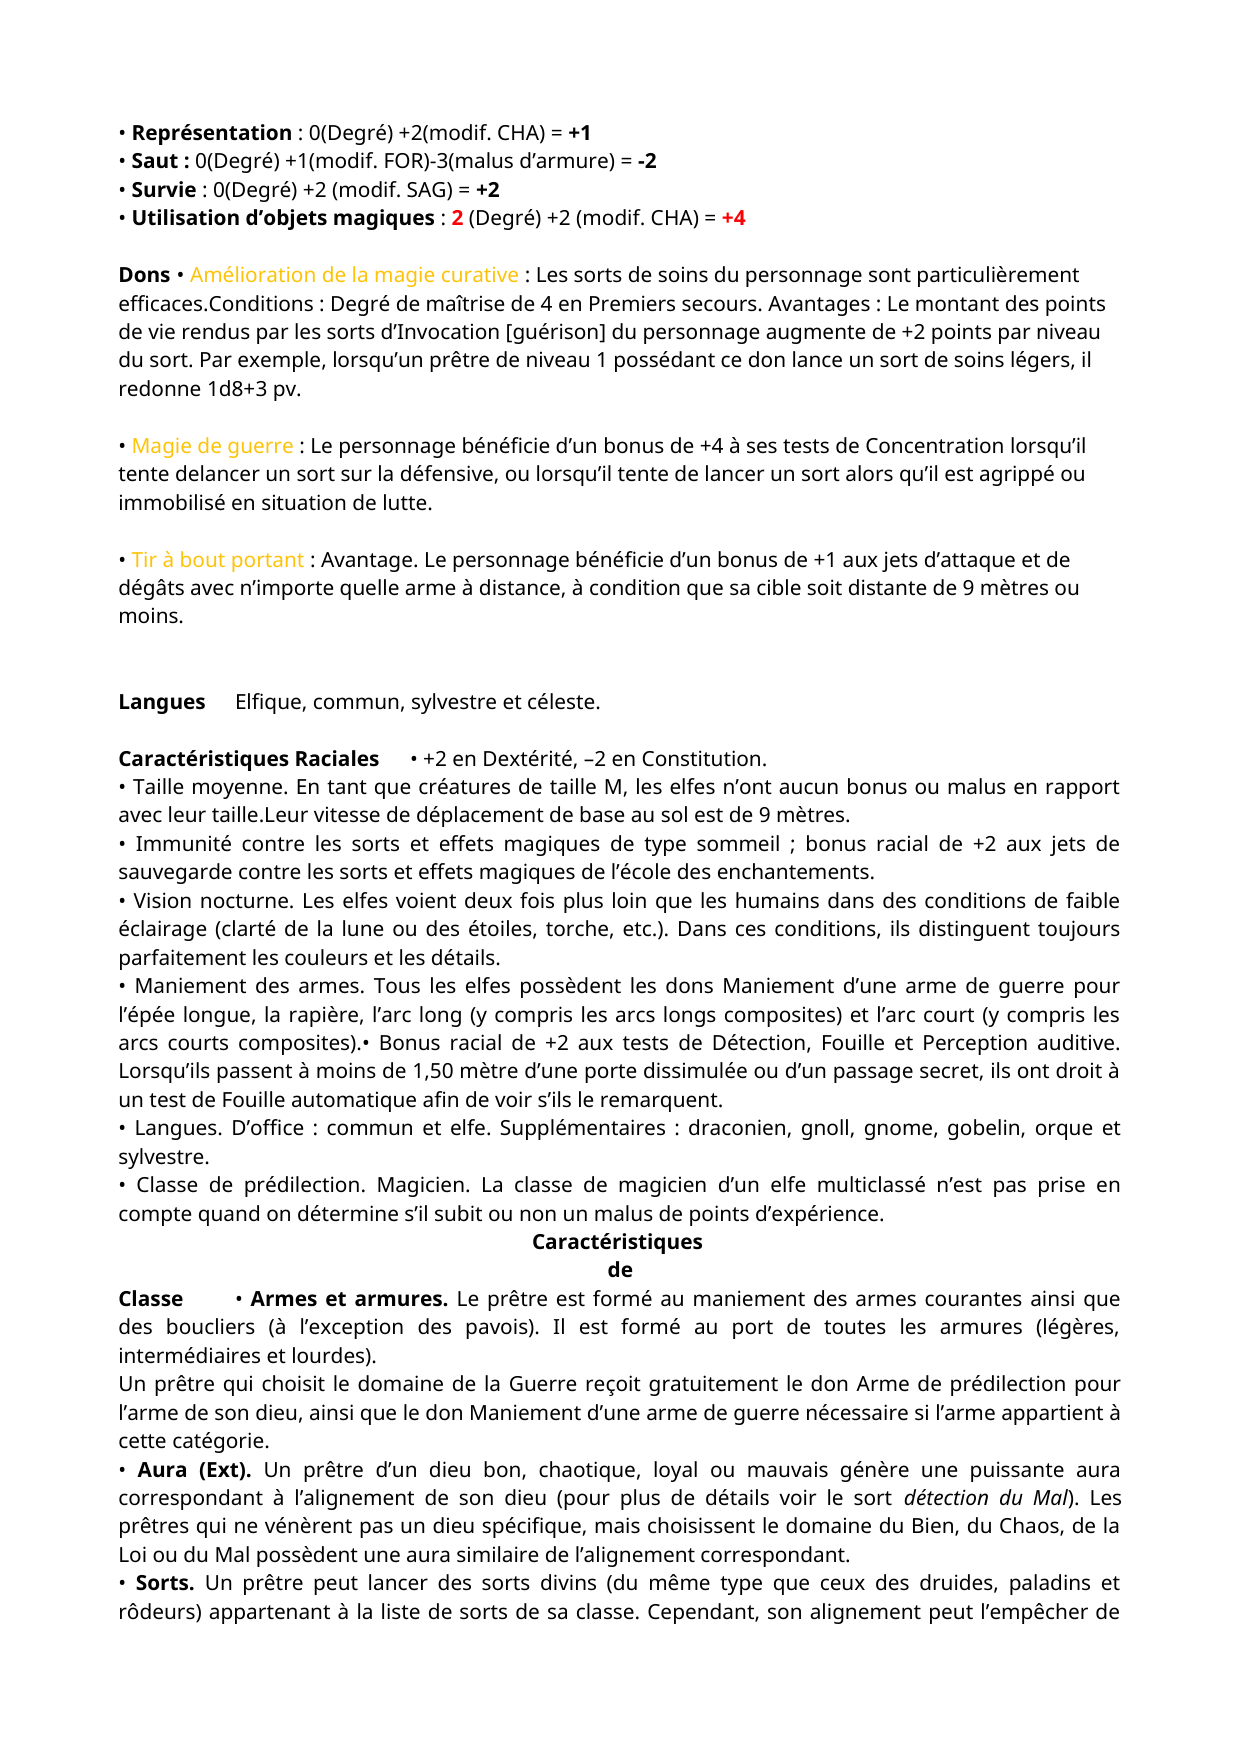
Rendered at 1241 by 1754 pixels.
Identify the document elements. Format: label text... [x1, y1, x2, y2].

text • Représentation : 0(Degré) +2(modif. CHA) = +1 [118, 118, 1122, 147]
text • Survie : 0(Degré) +2 (modif. SAG) = +2 [118, 175, 1122, 203]
text • Tir à bout portant : Avantage. Le personnage bénéficie d’un bonus de +1 aux jets d’attaque et de dégâts avec n’importe quelle arme à distance, à condition que sa cible soit distante de 9 mètres ou moins. [118, 545, 1122, 630]
text • Taille moyenne. En tant que créatures de taille M, les elfes n’ont aucun bonus ou malus en rapport avec leur taille.Leur vitesse de déplacement de base au sol est de 9 mètres. [118, 772, 1122, 829]
text • Magie de guerre : Le personnage bénéficie d’un bonus de +4 à ses tests de Concentration lorsqu’il tente delancer un sort sur la défensive, ou lorsqu’il tente de lancer un sort alors qu’il est agrippé ou immobilisé en situation de lutte. [118, 431, 1122, 516]
text • Aura (Ext). Un prêtre d’un dieu bon, chaotique, loyal ou mauvais génère une puissante aura correspondant à l’alignement de son dieu (pour plus de détails voir le sort détection du Mal). Les prêtres qui ne vénèrent pas un dieu spécifique, mais choisissent le domaine du Bien, du Chaos, de la Loi ou du Mal possèdent une aura similaire de l’alignement correspondant. [118, 1455, 1122, 1568]
text • Langues. D’office : commun et elfe. Supplémentaires : draconien, gnoll, gnome, gobelin, orque et sylvestre. [118, 1113, 1122, 1170]
text Un prêtre qui choisit le domaine de la Guerre reçoit gratuitement le don Arme de prédilection pour l’arme de son dieu, ainsi que le don Maniement d’une arme de guerre nécessaire si l’arme appartient à cette catégorie. [118, 1369, 1122, 1455]
text • Immunité contre les sorts et effets magiques de type sommeil ; bonus racial de +2 aux jets de sauvegarde contre les sorts et effets magiques de l’école des enchantements. [118, 829, 1122, 886]
text • Utilisation d’objets magiques : 2 (Degré) +2 (modif. CHA) = +4 [118, 203, 1122, 232]
text • Classe de prédilection. Magicien. La classe de magicien d’un elfe multiclassé n’est pas prise en compte quand on détermine s’il subit ou non un malus de points d’expérience. [118, 1170, 1122, 1227]
text Langues Elfique, commun, sylvestre et céleste. [118, 687, 1122, 715]
text de [118, 1256, 1122, 1284]
text Dons • Amélioration de la magie curative : Les sorts de soins du personnage sont particulièrement efficaces. Conditions : Degré de maîtrise de 4 en Premiers secours. Avantages : Le montant des points de vie rendus par les sorts d’Invocation [guérison] du personnage augmente de +2 points par niveau du sort. Par exemple, lorsqu’un prêtre de niveau 1 possédant ce don lance un sort de soins légers, il redonne 1d8+3 pv. [118, 260, 1122, 402]
text • Maniement des armes. Tous les elfes possèdent les dons Maniement d’une arme de guerre pour l’épée longue, la rapière, l’arc long (y compris les arcs longs composites) et l’arc court (y compris les arcs courts composites). • Bonus racial de +2 aux tests de Détection, Fouille et Perception auditive. Lorsqu’ils passent à moins de 1,50 mètre d’une porte dissimulée ou d’un passage secret, ils ont droit à un test de Fouille automatique afin de voir s’ils le remarquent. [118, 971, 1122, 1113]
text Caractéristiques [118, 1227, 1122, 1256]
text • Saut : 0(Degré) +1(modif. FOR)-3(malus d’armure) = -2 [118, 147, 1122, 175]
text Caractéristiques Raciales • +2 en Dextérité, –2 en Constitution. [118, 744, 1122, 772]
text Classe • Armes et armures. Le prêtre est formé au maniement des armes courantes ainsi que des boucliers (à l’exception des pavois). Il est formé au port de toutes les armures (légères, intermédiaires et lourdes). [118, 1284, 1122, 1369]
text • Sorts. Un prêtre peut lancer des sorts divins (du même type que ceux des druides, paladins et rôdeurs) appartenant à la liste de sorts de sa classe. Cependant, son alignement peut l’empêcher de [118, 1568, 1122, 1625]
text • Vision nocturne. Les elfes voient deux fois plus loin que les humains dans des conditions de faible éclairage (clarté de la lune ou des étoiles, torche, etc.). Dans ces conditions, ils distinguent toujours parfaitement les couleurs et les détails. [118, 886, 1122, 971]
